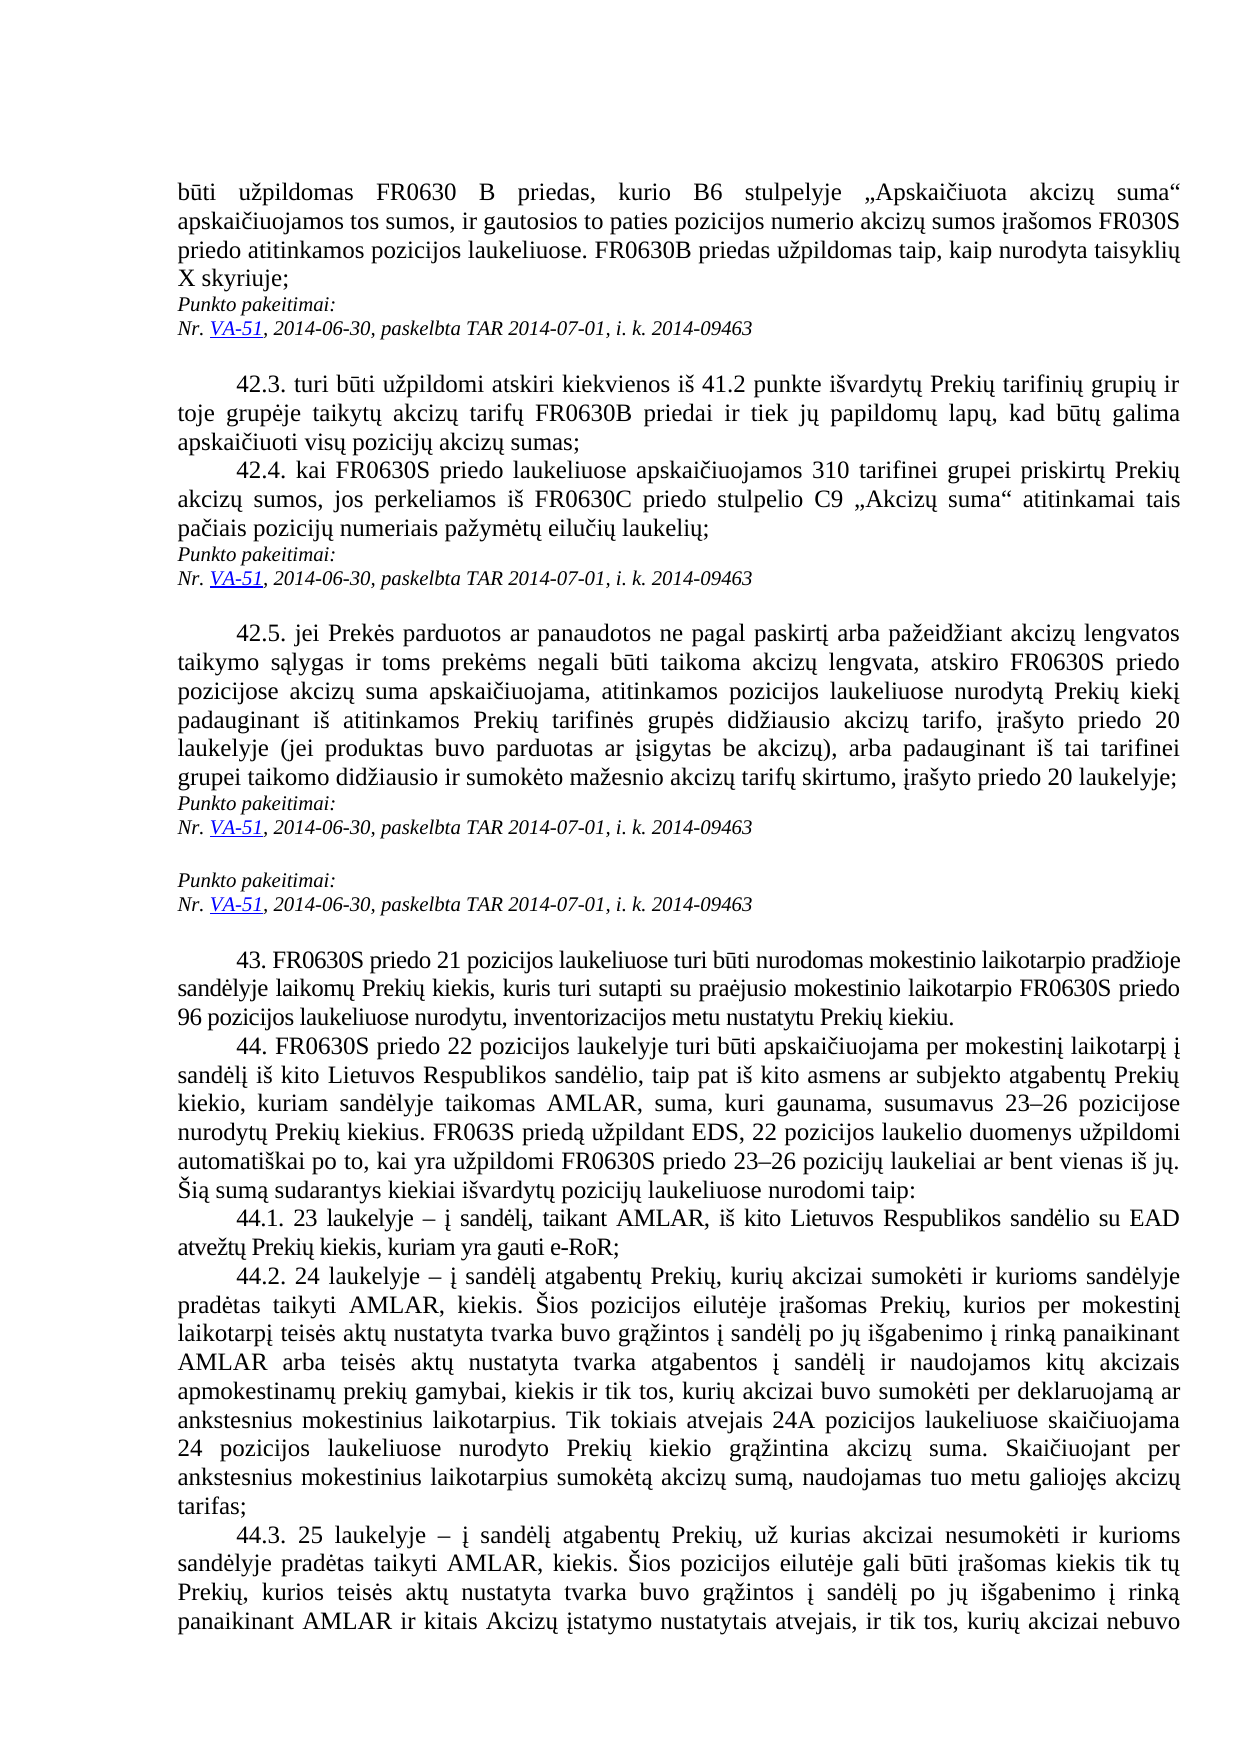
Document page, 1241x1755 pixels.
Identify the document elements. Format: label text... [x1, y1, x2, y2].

text Punkto pakeitimai: [177, 868, 1181, 892]
text Punkto pakeitimai: [177, 542, 1181, 566]
text Nr. VA-51, 2014-06-30, paskelbta TAR 2014-07-01, i. k. 2014-09463 [177, 815, 1181, 839]
text Nr. VA-51, 2014-06-30, paskelbta TAR 2014-07-01, i. k. 2014-09463 [177, 566, 1181, 590]
text 44. FR0630S priedo 22 pozicijos laukelyje turi būti apskaičiuojama per mokestinį laikotarpį į sandėlį iš kito Lietuvos Respublikos sandėlio, taip pat iš kito asmens ar subjekto atgabentų Prekių kiekio, kuriam sandėlyje taikomas AMLAR, suma, kuri gaunama, susumavus 23–26 pozicijose nurodytų Prekių kiekius. FR063S priedą užpildant EDS, 22 pozicijos laukelio duomenys užpildomi automatiškai po to, kai yra užpildomi FR0630S priedo 23–26 pozicijų laukeliai ar bent vienas iš jų. Šią sumą sudarantys kiekiai išvardytų pozicijų laukeliuose nurodomi taip: [177, 1031, 1181, 1203]
text 42.4. kai FR0630S priedo laukeliuose apskaičiuojamos 310 tarifinei grupei priskirtų Prekių akcizų sumos, jos perkeliamos iš FR0630C priedo stulpelio C9 „Akcizų suma“ atitinkamai tais pačiais pozicijų numeriais pažymėtų eilučių laukelių; [177, 455, 1181, 542]
text Punkto pakeitimai: [177, 292, 1181, 316]
text Punkto pakeitimai: [177, 791, 1181, 815]
text Nr. VA-51, 2014-06-30, paskelbta TAR 2014-07-01, i. k. 2014-09463 [177, 892, 1181, 916]
text 44.1. 23 laukelyje – į sandėlį, taikant AMLAR, iš kito Lietuvos Respublikos sandėlio su EAD atvežtų Prekių kiekis, kuriam yra gauti e-RoR; [177, 1203, 1181, 1261]
text 44.2. 24 laukelyje – į sandėlį atgabentų Prekių, kurių akcizai sumokėti ir kurioms sandėlyje pradėtas taikyti AMLAR, kiekis. Šios pozicijos eilutėje įrašomas Prekių, kurios per mokestinį laikotarpį teisės aktų nustatyta tvarka buvo grąžintos į sandėlį po jų išgabenimo į rinką panaikinant AMLAR arba teisės aktų nustatyta tvarka atgabentos į sandėlį ir naudojamos kitų akcizais apmokestinamų prekių gamybai, kiekis ir tik tos, kurių akcizai buvo sumokėti per deklaruojamą ar ankstesnius mokestinius laikotarpius. Tik tokiais atvejais 24A pozicijos laukeliuose skaičiuojama 24 pozicijos laukeliuose nurodyto Prekių kiekio grąžintina akcizų suma. Skaičiuojant per ankstesnius mokestinius laikotarpius sumokėtą akcizų sumą, naudojamas tuo metu galiojęs akcizų tarifas; [177, 1261, 1181, 1520]
text 42.5. jei Prekės parduotos ar panaudotos ne pagal paskirtį arba pažeidžiant akcizų lengvatos taikymo sąlygas ir toms prekėms negali būti taikoma akcizų lengvata, atskiro FR0630S priedo pozicijose akcizų suma apskaičiuojama, atitinkamos pozicijos laukeliuose nurodytą Prekių kiekį padauginant iš atitinkamos Prekių tarifinės grupės didžiausio akcizų tarifo, įrašyto priedo 20 laukelyje (jei produktas buvo parduotas ar įsigytas be akcizų), arba padauginant iš tai tarifinei grupei taikomo didžiausio ir sumokėto mažesnio akcizų tarifų skirtumo, įrašyto priedo 20 laukelyje; [177, 618, 1181, 791]
text 44.3. 25 laukelyje – į sandėlį atgabentų Prekių, už kurias akcizai nesumokėti ir kurioms sandėlyje pradėtas taikyti AMLAR, kiekis. Šios pozicijos eilutėje gali būti įrašomas kiekis tik tų Prekių, kurios teisės aktų nustatyta tvarka buvo grąžintos į sandėlį po jų išgabenimo į rinką panaikinant AMLAR ir kitais Akcizų įstatymo nustatytais atvejais, ir tik tos, kurių akcizai nebuvo [177, 1520, 1181, 1635]
text būti užpildomas FR0630 B priedas, kurio B6 stulpelyje „Apskaičiuota akcizų suma“ apskaičiuojamos tos sumos, ir gautosios to paties pozicijos numerio akcizų sumos įrašomos FR030S priedo atitinkamos pozicijos laukeliuose. FR0630B priedas užpildomas taip, kaip nurodyta taisyklių X skyriuje; [177, 177, 1181, 292]
text 43. FR0630S priedo 21 pozicijos laukeliuose turi būti nurodomas mokestinio laikotarpio pradžioje sandėlyje laikomų Prekių kiekis, kuris turi sutapti su praėjusio mokestinio laikotarpio FR0630S priedo 96 pozicijos laukeliuose nurodytu, inventorizacijos metu nustatytu Prekių kiekiu. [177, 945, 1181, 1031]
text Nr. VA-51, 2014-06-30, paskelbta TAR 2014-07-01, i. k. 2014-09463 [177, 316, 1181, 340]
text 42.3. turi būti užpildomi atskiri kiekvienos iš 41.2 punkte išvardytų Prekių tarifinių grupių ir toje grupėje taikytų akcizų tarifų FR0630B priedai ir tiek jų papildomų lapų, kad būtų galima apskaičiuoti visų pozicijų akcizų sumas; [177, 369, 1181, 455]
